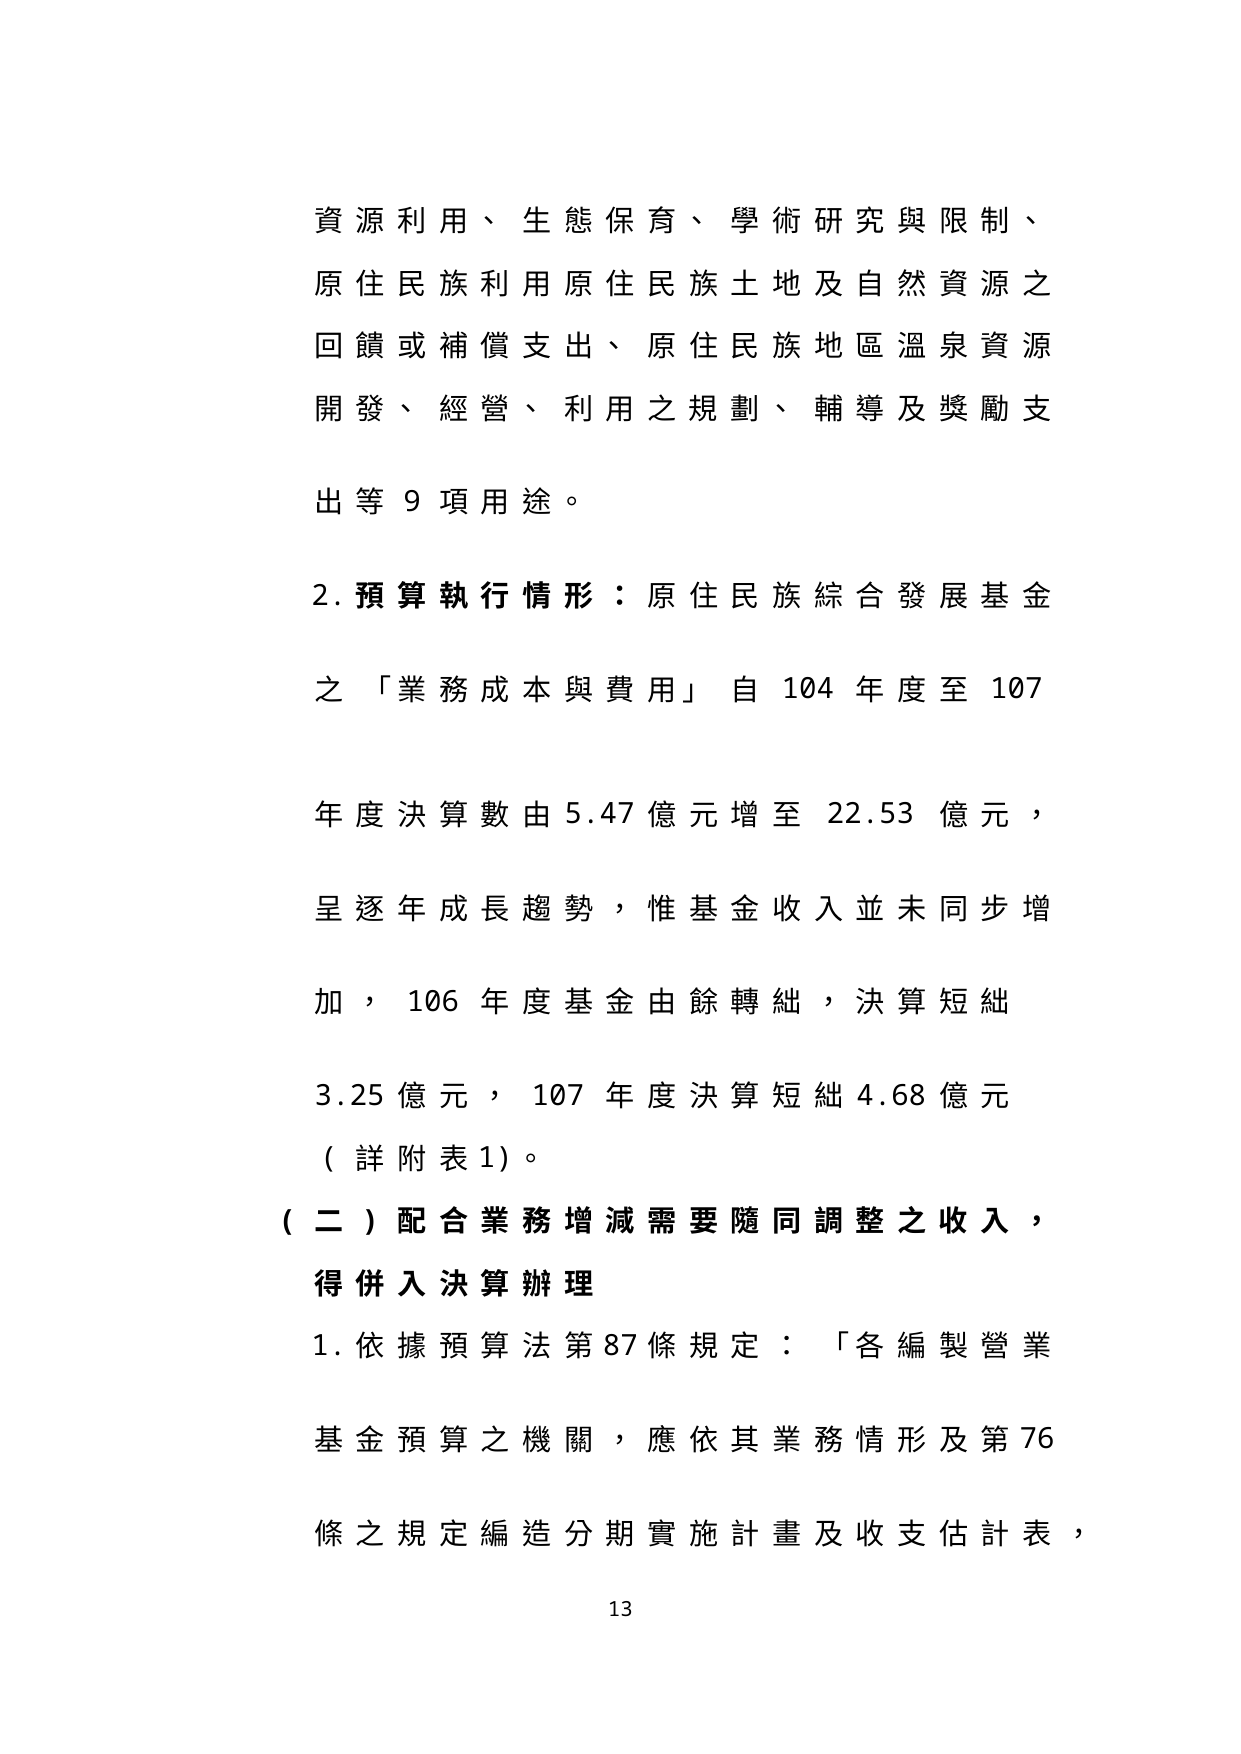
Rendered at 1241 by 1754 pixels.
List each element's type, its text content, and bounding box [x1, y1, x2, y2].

text 2.預算執行情形：原住民族綜合發展基金之「業務成本與費用」自104年度至107年度決算數由5.47億元增至22.53億元，呈逐年成長趨勢，惟基金收入並未同步增加，106年度基金由餘轉絀，決算短絀3.25億元，107年度決算短絀4.68億元(詳附表1)。 [271, 552, 1058, 1177]
text 1.依據預算法第87條規定：「各編製營業基金預算之機關，應依其業務情形及第76條之規定編造分期實施計畫及收支估計表，其配合業務增減需要隨同調整之收支，併入決算辦理。前項分期實施計畫及收支估計表，應報由各該主管機關核定執行，並轉送中央主計機關、審計機關及中央財政主管機關備查。」 [271, 1302, 1058, 1552]
text 1.基金用途：為協助原住民社會發展，依據原住民族委員會組織法第2條第1項第5款及原住民族基本法第18條規定，設置原住民族綜合發展基金。按原住民族綜合發展基金收支保管及運用辦法第5條規定，該基金用途包括原住民經濟貸款、原住民信用保證業務、天然災害原住民住宅重建專案貸款、原住民族土地內從事土地開發、資源利用、生態保育、學術研究與限制、原住民族利用原住民族土地及自然資源之回饋或補償支出、原住民族地區溫泉資源開發、經營、利用之規劃、輔導及獎勵支出等9項用途。 [271, 177, 1058, 552]
text (二)配合業務增減需要隨同調整之收入，得併入決算辦理 [242, 1177, 1058, 1302]
